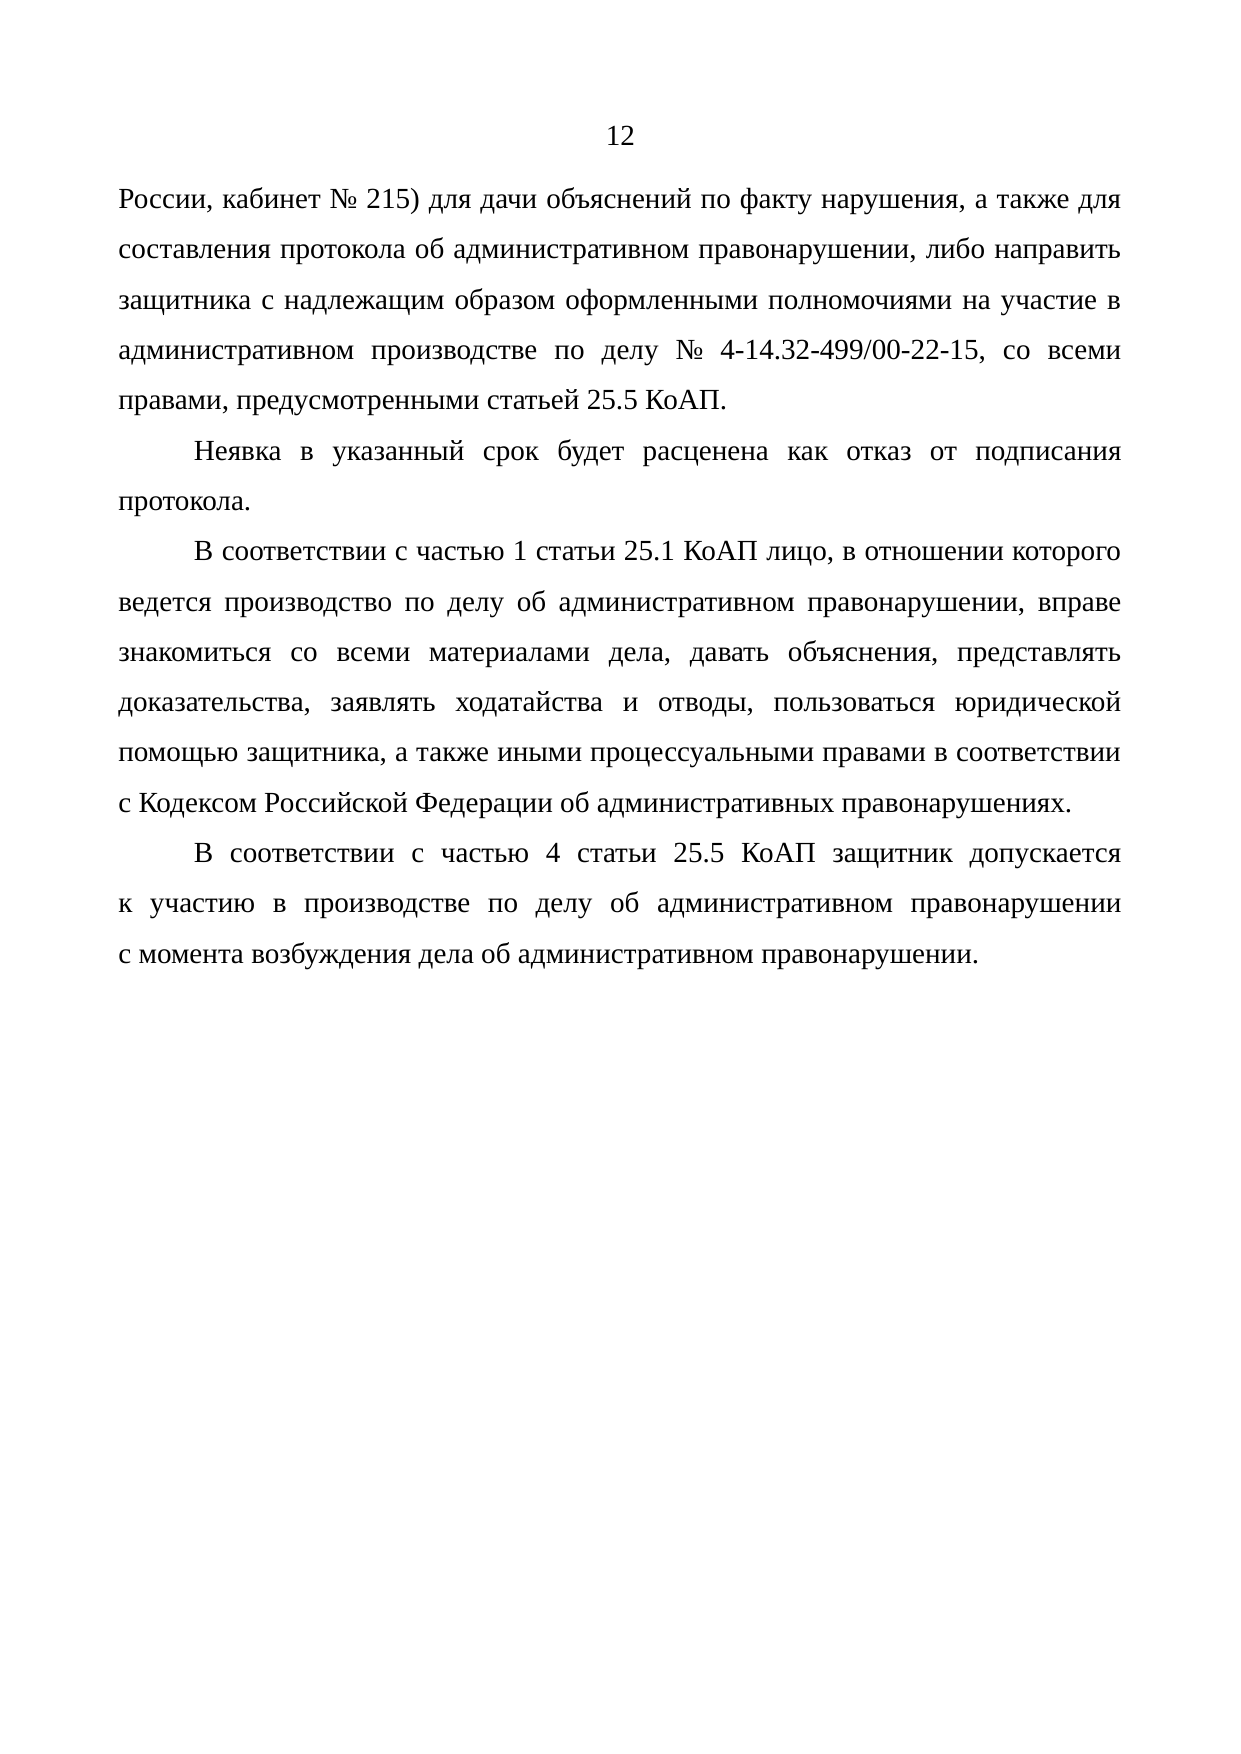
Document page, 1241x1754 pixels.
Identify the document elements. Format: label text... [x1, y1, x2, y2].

text В соответствии с частью 4 статьи 25.5 КоАП защитник допускается к участию в производстве по делу об административном правонарушении с момента возбуждения дела об административном правонарушении. [118, 835, 1122, 969]
text В соответствии с частью 1 статьи 25.1 КоАП лицо, в отношении которого ведется производство по делу об административном правонарушении, вправе знакомиться со всеми материалами дела, давать объяснения, представлять доказательства, заявлять ходатайства и отводы, пользоваться юридической помощью защитника, а также иными процессуальными правами в соответствии с Кодексом Российской Федерации об административных правонарушениях. [118, 533, 1122, 818]
text России, кабинет № 215) для дачи объяснений по факту нарушения, а также для составления протокола об административном правонарушении, либо направить защитника с надлежащим образом оформленными полномочиями на участие в административном производстве по делу № 4-14.32-499/00-22-15, со всеми правами, предусмотренными статьей 25.5 КоАП. [118, 181, 1122, 416]
text Неявка в указанный срок будет расценена как отказ от подписания протокола. [118, 433, 1122, 517]
